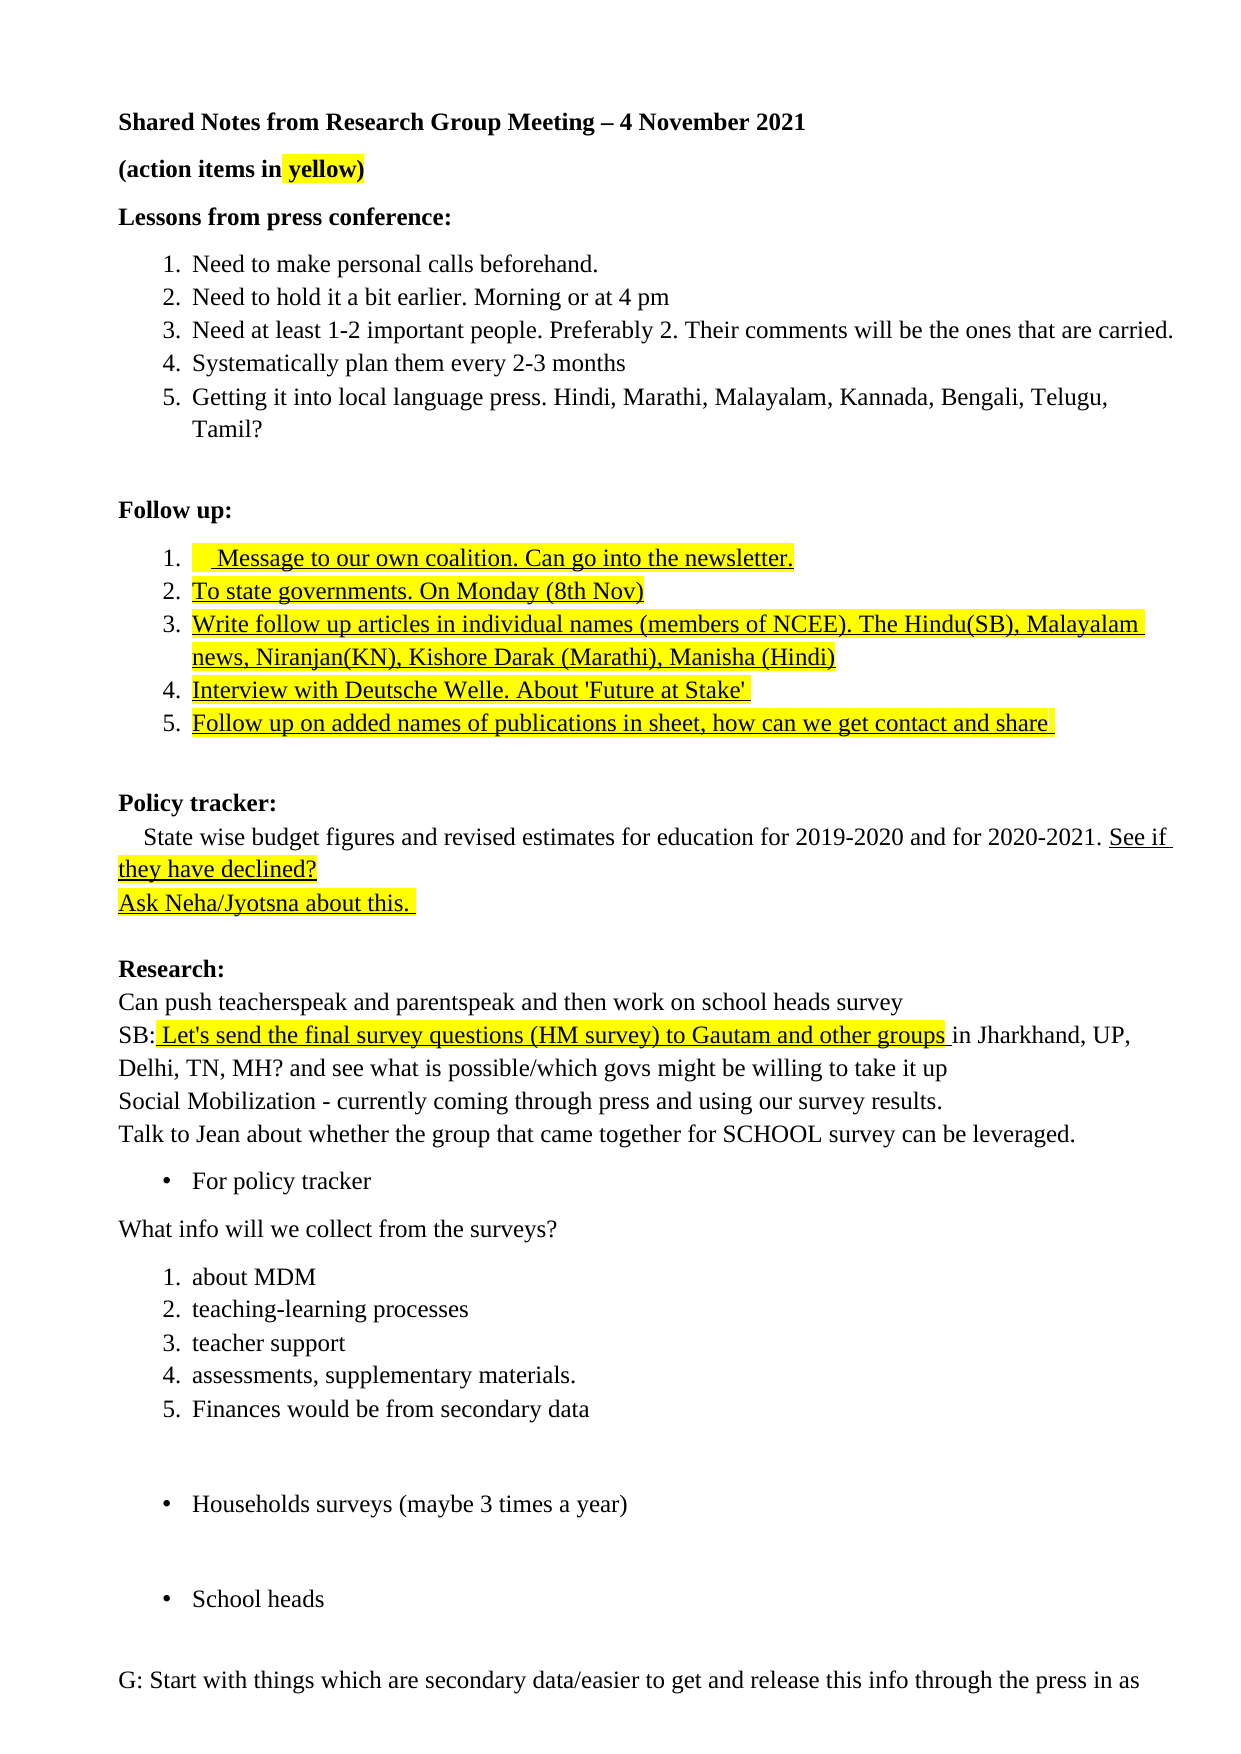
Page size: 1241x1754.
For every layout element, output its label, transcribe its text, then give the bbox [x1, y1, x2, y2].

list Need at least 1-2 important people. Preferably 2. Their comments will be the ones that are carried. [162, 316, 1181, 344]
list To state governments. On Monday (8th Nov) [162, 576, 1181, 604]
text Policy tracker: State wise budget figures and revised estimates for education for 2019-2020 and for 2020-2021. See if they have declined? Ask Neha/Jyotsna about this. Research: Can push teacherspeak and parentspeak and then work on school heads survey SB: Let's send the final survey questions (HM survey) to Gautam and other groups in Jharkhand, UP, Delhi, TN, MH? and see what is possible/which govs might be willing to take it up Social Mobilization - currently coming through press and using our survey results. Talk to Jean about whether the group that came together for SCHOOL survey can be leveraged. [118, 756, 1181, 1147]
text (action items in yellow) [118, 154, 1181, 183]
text What info will we collect from the surveys? [118, 1214, 1181, 1243]
list Getting it into local language press. Hindi, Marathi, Malayalam, Kannada, Bengali, Telugu, Tamil? [162, 382, 1181, 443]
list Follow up on added names of publications in sheet, how can we get contact and share [162, 708, 1181, 737]
text Shared Notes from Research Group Meeting – 4 November 2021 [118, 107, 1181, 135]
list Finances would be from secondary data [162, 1394, 1181, 1422]
list For policy tracker [162, 1166, 1181, 1195]
list Write follow up articles in individual names (members of NCEE). The Hindu(SB), Malayalam news, Niranjan(KN), Kishore Darak (Marathi), Manisha (Hindi) [162, 609, 1181, 671]
list teacher support [162, 1328, 1181, 1356]
list School heads [162, 1584, 1181, 1613]
text Lessons from press conference: [118, 202, 1181, 231]
list teaching-learning processes [162, 1294, 1181, 1323]
list Systematically plan them every 2-3 months [162, 348, 1181, 377]
list Interview with Deutsche Welle. About 'Future at Stake' [162, 675, 1181, 704]
text G: Start with things which are secondary data/easier to get and release this info through the press in as [118, 1632, 1181, 1693]
text Follow up: [118, 462, 1181, 524]
list Households surveys (maybe 3 times a year) [162, 1489, 1181, 1518]
list about MDM [162, 1262, 1181, 1290]
list assessments, supplementary materials. [162, 1361, 1181, 1389]
list Message to our own coalition. Can go into the newsletter. [162, 543, 1181, 572]
list Need to hold it a bit earlier. Morning or at 4 pm [162, 282, 1181, 311]
list Need to make personal calls beforehand. [162, 249, 1181, 278]
